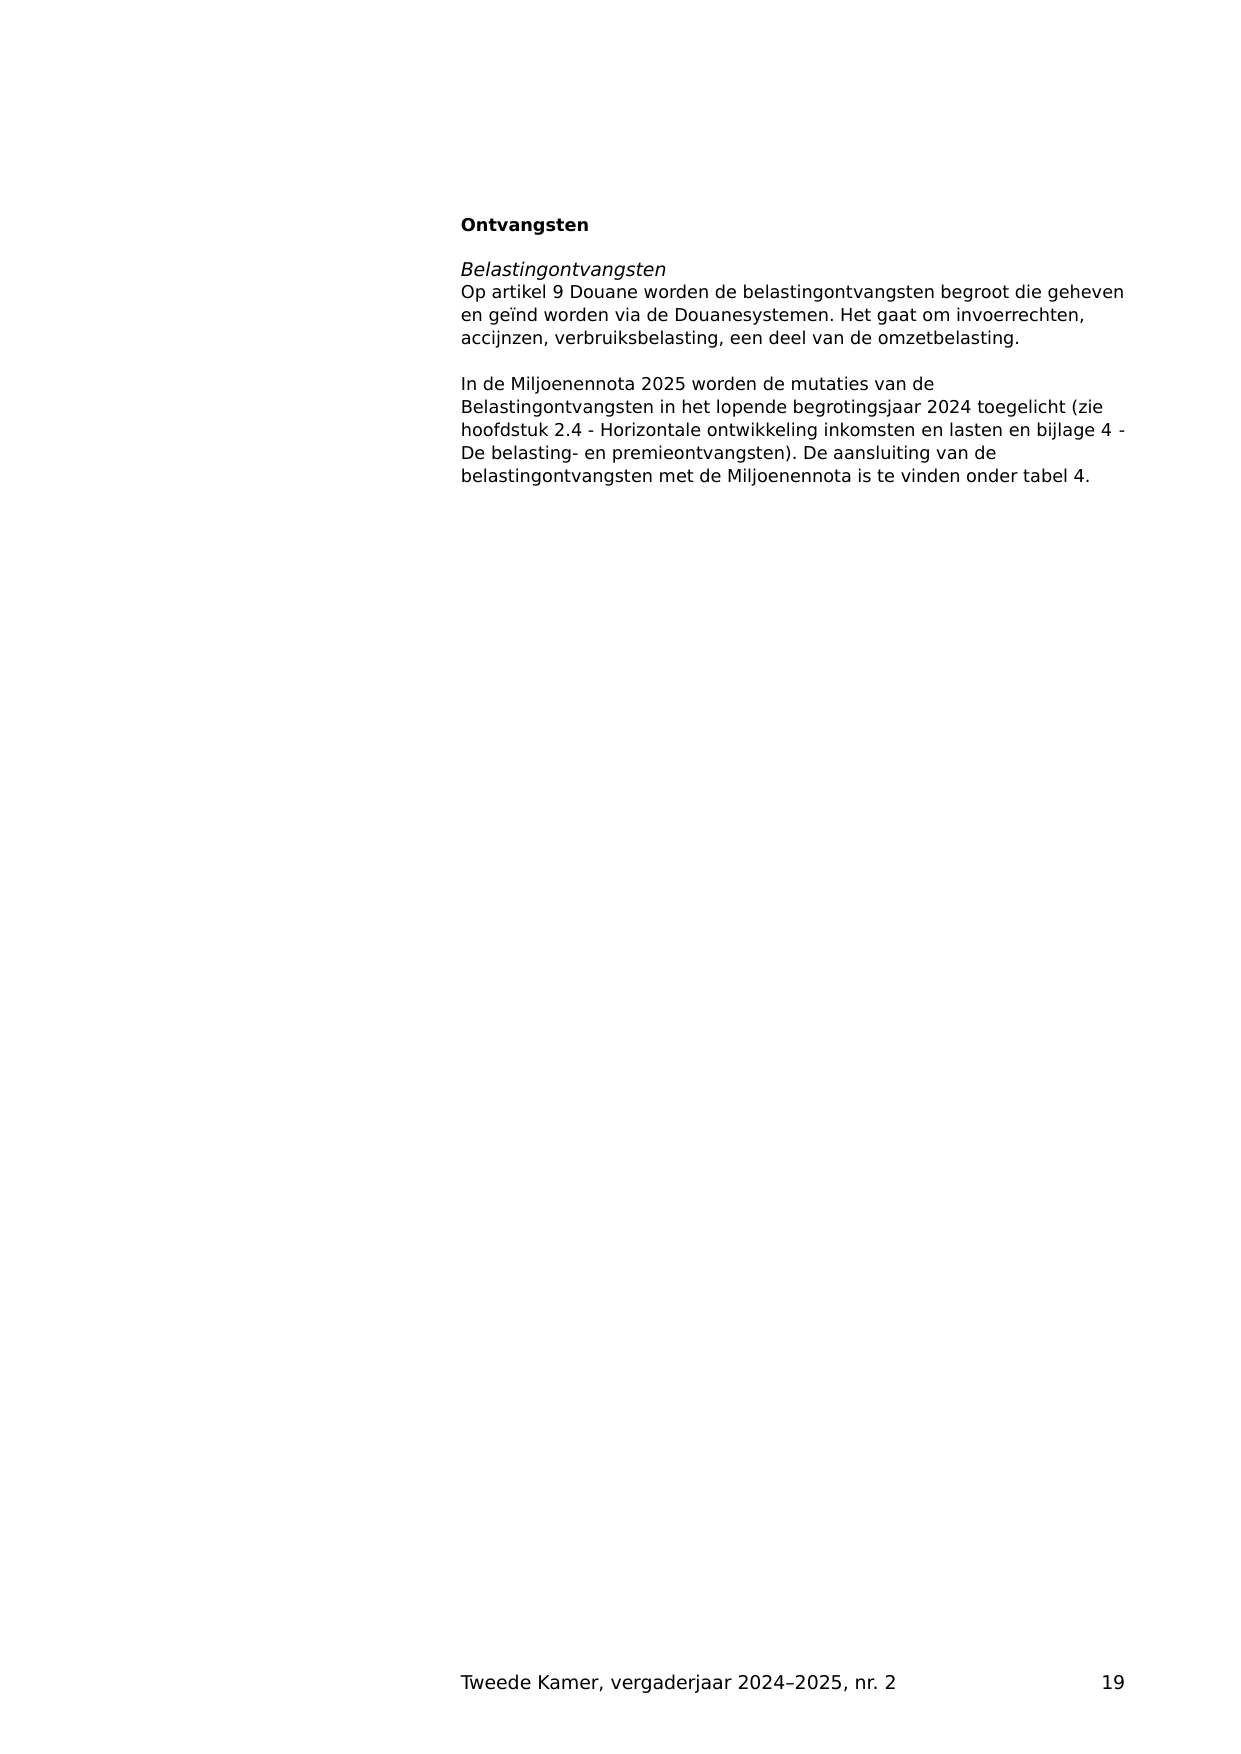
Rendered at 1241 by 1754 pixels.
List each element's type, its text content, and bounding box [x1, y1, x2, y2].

text In de Miljoenennota 2025 worden de mutaties van de Belastingontvangsten in het lopende begrotingsjaar 2024 toegelicht (zie hoofdstuk 2.4 - Horizontale ontwikkeling inkomsten en lasten en bijlage 4 - De belasting- en premieontvangsten). De aansluiting van de belastingontvangsten met de Miljoenennota is te vinden onder tabel 4. [461, 372, 1125, 487]
text Ontvangsten [461, 213, 1125, 236]
text Op artikel 9 Douane worden de belastingontvangsten begroot die geheven en geïnd worden via de Douanesystemen. Het gaat om invoerrechten, accijnzen, verbruiksbelasting, een deel van de omzetbelasting. [461, 281, 1125, 349]
text Belastingontvangsten [461, 258, 1125, 281]
